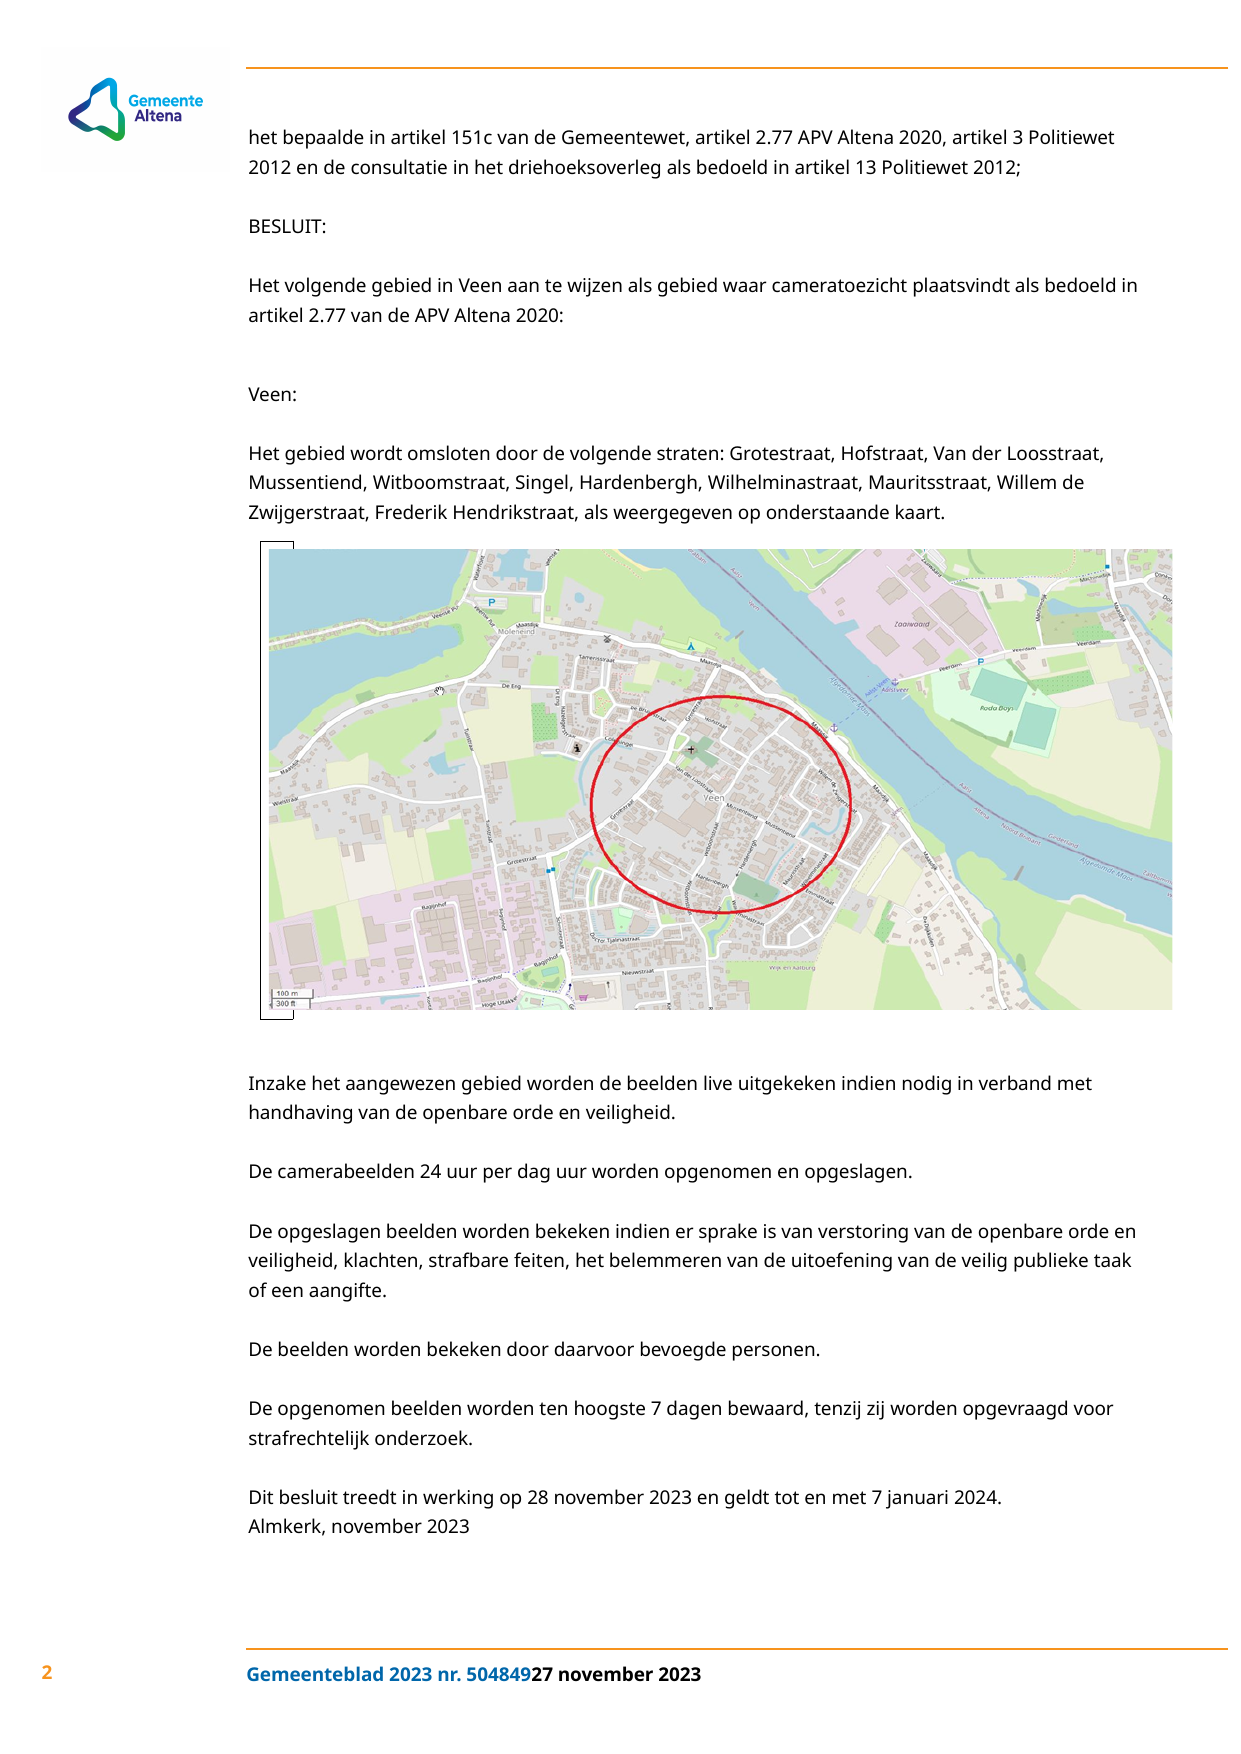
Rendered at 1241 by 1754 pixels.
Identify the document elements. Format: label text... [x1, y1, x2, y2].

text Dit besluit treedt in werking op 28 november 2023 en geldt tot en met 7 januari 2024. [248, 1484, 1152, 1510]
text het bepaalde in artikel 151c van de Gemeentewet, artikel 2.77 APV Altena 2020, artikel 3 Politiewet 2012 en de consultatie in het driehoeksoverleg als bedoeld in artikel 13 Politiewet 2012; [248, 124, 1152, 180]
picture [41, 47, 231, 172]
text De opgeslagen beelden worden bekeken indien er sprake is van verstoring van de openbare orde en veiligheid, klachten, strafbare feiten, het belemmeren van de uitoefening van de veilig publieke taak of een aangifte. [248, 1218, 1152, 1303]
text De camerabeelden 24 uur per dag uur worden opgenomen en opgeslagen. [248, 1159, 1152, 1184]
text Het volgende gebied in Veen aan te wijzen als gebied waar cameratoezicht plaatsvindt als bedoeld in artikel 2.77 van de APV Altena 2020: [248, 272, 1152, 328]
picture [268, 549, 1173, 1010]
text Almkerk, november 2023 [248, 1514, 1152, 1539]
text Het gebied wordt omsloten door de volgende straten: Grotestraat, Hofstraat, Van der Loosstraat, Mussentiend, Witboomstraat, Singel, Hardenbergh, Wilhelminastraat, Mauritsstraat, Willem de Zwijgerstraat, Frederik Hendrikstraat, als weergegeven op onderstaande kaart. [248, 440, 1152, 525]
text De beelden worden bekeken door daarvoor bevoegde personen. [248, 1336, 1152, 1362]
text Inzake het aangewezen gebied worden de beelden live uitgekeken indien nodig in verband met handhaving van de openbare orde en veiligheid. [248, 1070, 1152, 1125]
text BESLUIT: [248, 213, 1152, 239]
text Veen: [248, 381, 1152, 406]
text De opgenomen beelden worden ten hoogste 7 dagen bewaard, tenzij zij worden opgevraagd voor strafrechtelijk onderzoek. [248, 1395, 1152, 1451]
